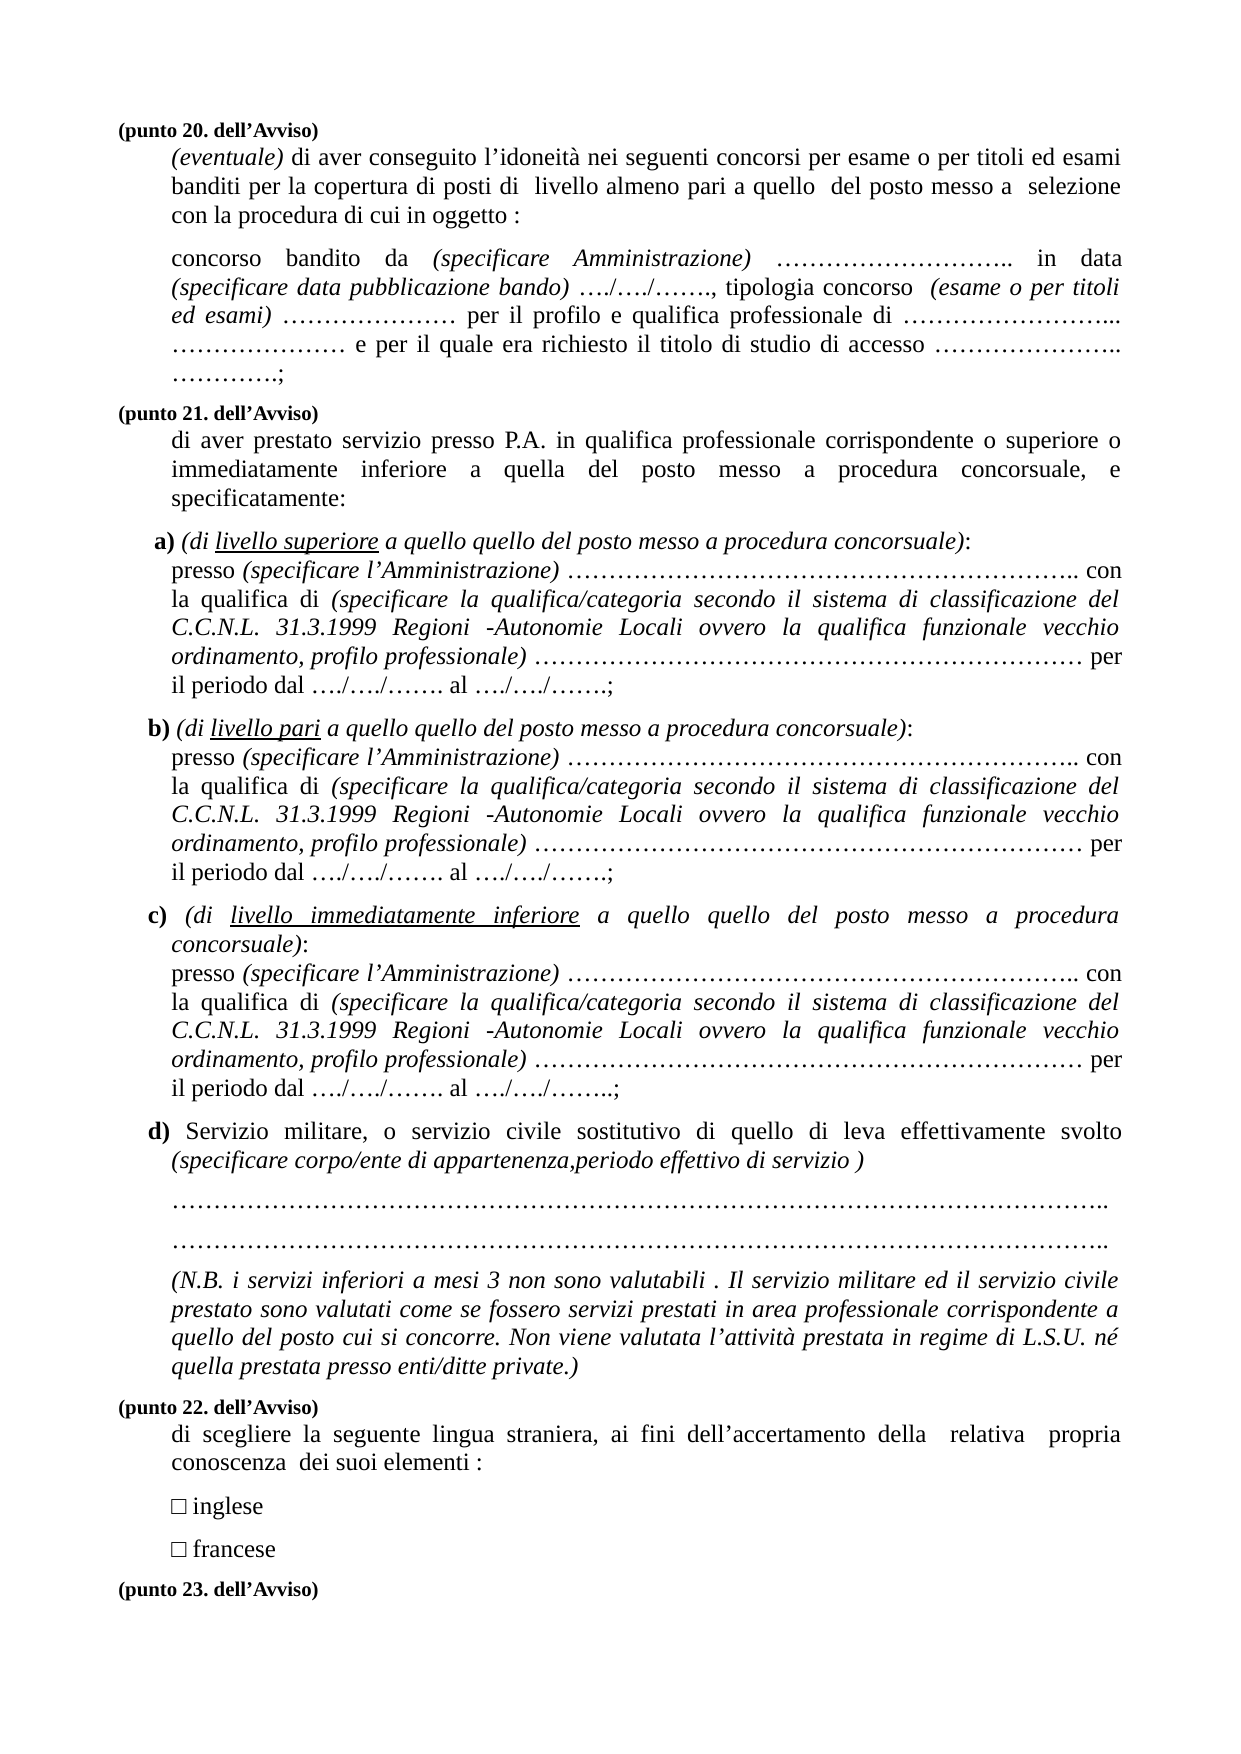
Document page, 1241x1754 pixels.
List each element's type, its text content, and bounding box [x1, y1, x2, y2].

text di scegliere la seguente lingua straniera, ai fini dell’accertamento della relativa propria conoscenza dei suoi elementi : [171, 1419, 1122, 1476]
text (punto 22. dell’Avviso) [118, 1394, 1122, 1419]
text presso (specificare l’Amministrazione) …………………………………………………….. con la qualifica di (specificare la qualifica/categoria secondo il sistema di classificazione del C.C.N.L. 31.3.1999 Regioni -Autonomie Locali ovvero la qualifica funzionale vecchio ordinamento, profilo professionale) ………………………………………………………… per il periodo dal …./…./……. al …./…./…….; [171, 555, 1122, 699]
text (punto 21. dell’Avviso) [118, 401, 1122, 425]
text (punto 23. dell’Avviso) [118, 1577, 1122, 1601]
text presso (specificare l’Amministrazione) …………………………………………………….. con la qualifica di (specificare la qualifica/categoria secondo il sistema di classificazione del C.C.N.L. 31.3.1999 Regioni -Autonomie Locali ovvero la qualifica funzionale vecchio ordinamento, profilo professionale) ………………………………………………………… per il periodo dal …./…./……. al …./…./…….; [171, 742, 1122, 886]
text ………………………………………………………………………………………………….. [148, 1225, 1122, 1254]
text (eventuale) di aver conseguito l’idoneità nei seguenti concorsi per esame o per titoli ed esami banditi per la copertura di posti di livello almeno pari a quello del posto messo a selezione con la procedura di cui in oggetto : [171, 142, 1122, 228]
text □ inglese [171, 1491, 1122, 1519]
text d) Servizio militare, o servizio civile sostitutivo di quello di leva effettivamente svolto (specificare corpo/ente di appartenenza,periodo effettivo di servizio ) [148, 1116, 1122, 1174]
text presso (specificare l’Amministrazione) …………………………………………………….. con la qualifica di (specificare la qualifica/categoria secondo il sistema di classificazione del C.C.N.L. 31.3.1999 Regioni -Autonomie Locali ovvero la qualifica funzionale vecchio ordinamento, profilo professionale) ………………………………………………………… per il periodo dal …./…./……. al …./…./……..; [171, 958, 1122, 1102]
text □ francese [171, 1534, 1122, 1563]
text concorso bandito da (specificare Amministrazione) ……………………….. in data (specificare data pubblicazione bando) …./…./……., tipologia concorso (esame o per titoli ed esami) ………………… per il profilo e qualifica professionale di ……………………...………………… e per il quale era richiesto il titolo di studio di accesso …………………..………….; [171, 243, 1122, 387]
text (punto 20. dell’Avviso) [118, 118, 1122, 142]
text (N.B. i servizi inferiori a mesi 3 non sono valutabili . Il servizio militare ed il servizio civile prestato sono valutati come se fossero servizi prestati in area professionale corrispondente a quello del posto cui si concorre. Non viene valutata l’attività prestata in regime di L.S.U. né quella prestata presso enti/ditte private.) [171, 1265, 1122, 1380]
text ………………………………………………………………………………………………….. [148, 1185, 1122, 1214]
text c) (di livello immediatamente inferiore a quello quello del posto messo a procedura concorsuale): [148, 900, 1122, 958]
text a) (di livello superiore a quello quello del posto messo a procedura concorsuale): [148, 526, 1122, 555]
text b) (di livello pari a quello quello del posto messo a procedura concorsuale): [148, 713, 1122, 742]
text di aver prestato servizio presso P.A. in qualifica professionale corrispondente o superiore o immediatamente inferiore a quella del posto messo a procedura concorsuale, e specificatamente: [171, 425, 1122, 512]
